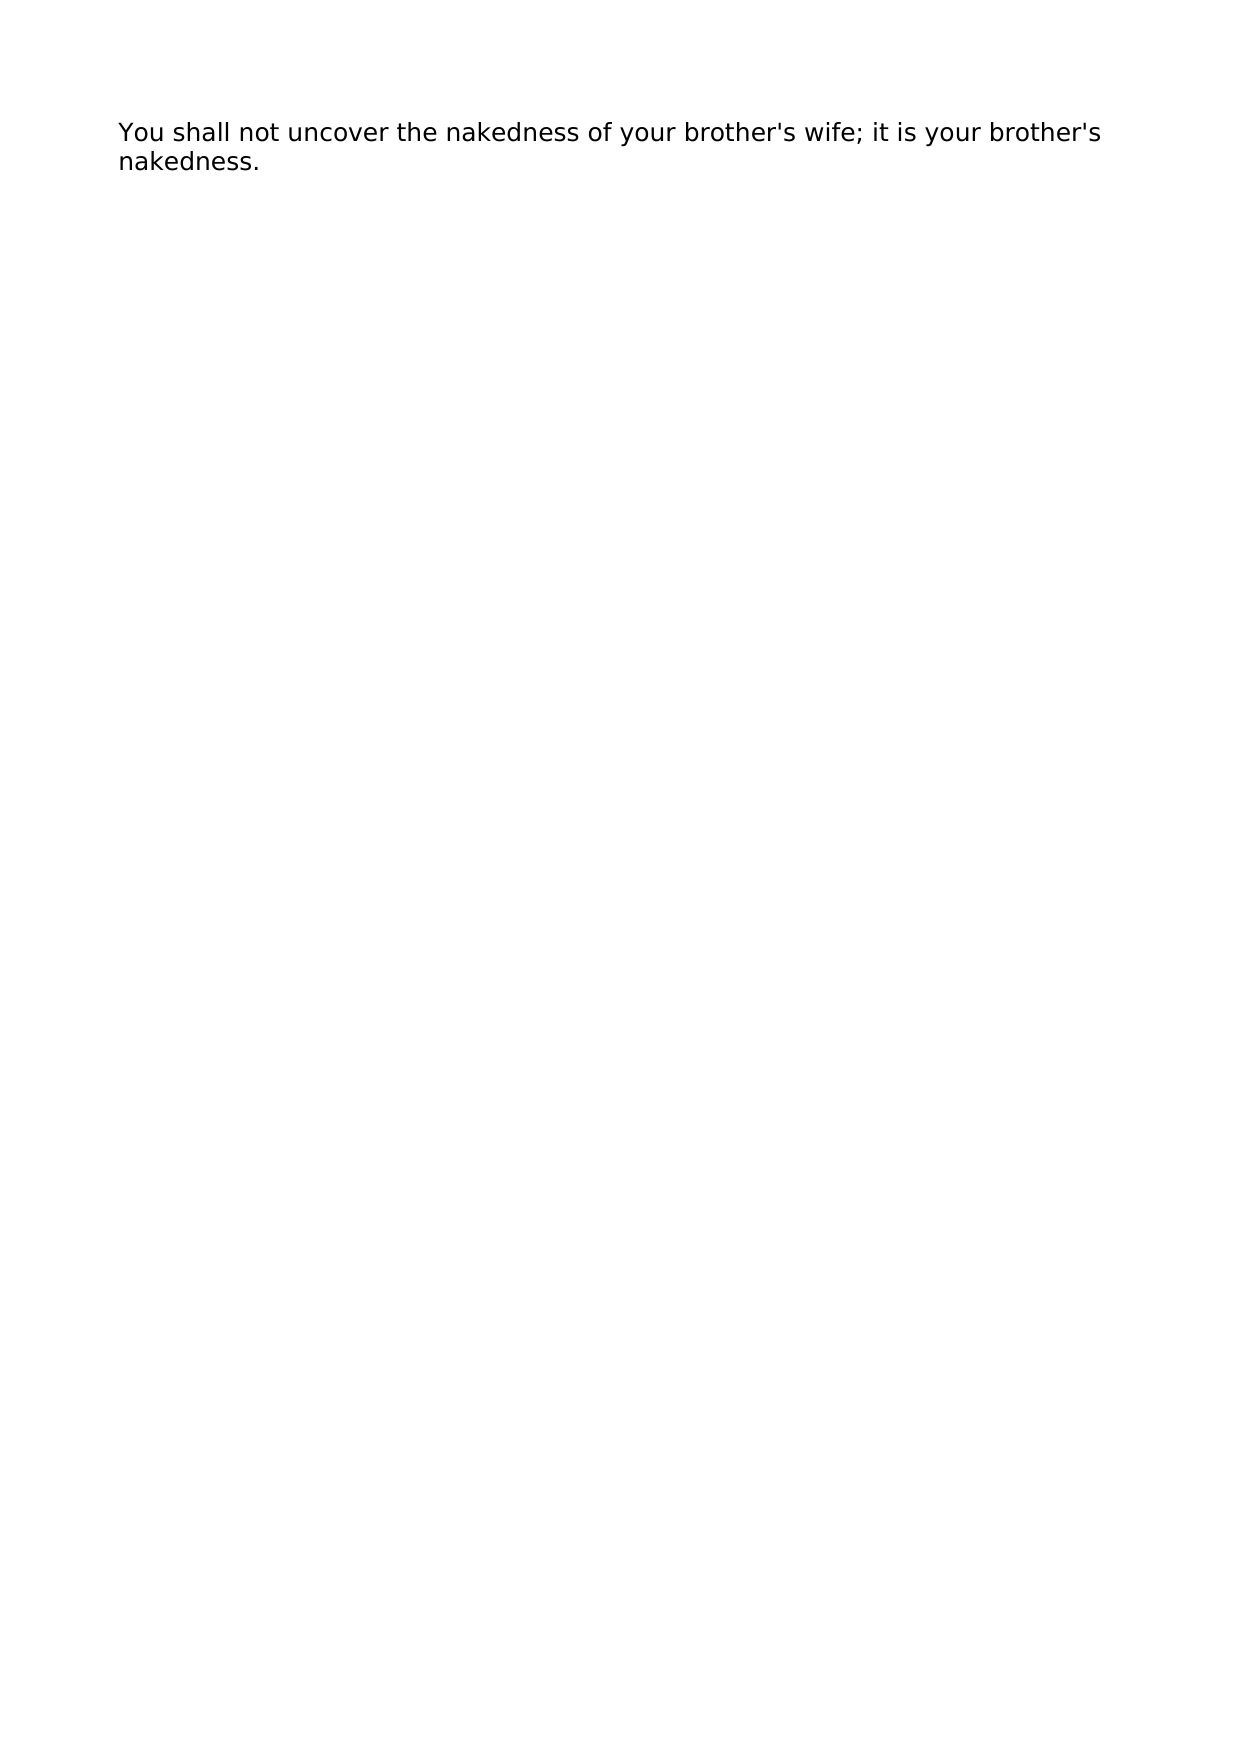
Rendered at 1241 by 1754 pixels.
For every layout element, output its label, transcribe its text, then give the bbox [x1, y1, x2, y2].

text You shall not uncover the nakedness of your brother's wife; it is your brother's nakedness. [118, 118, 1122, 176]
